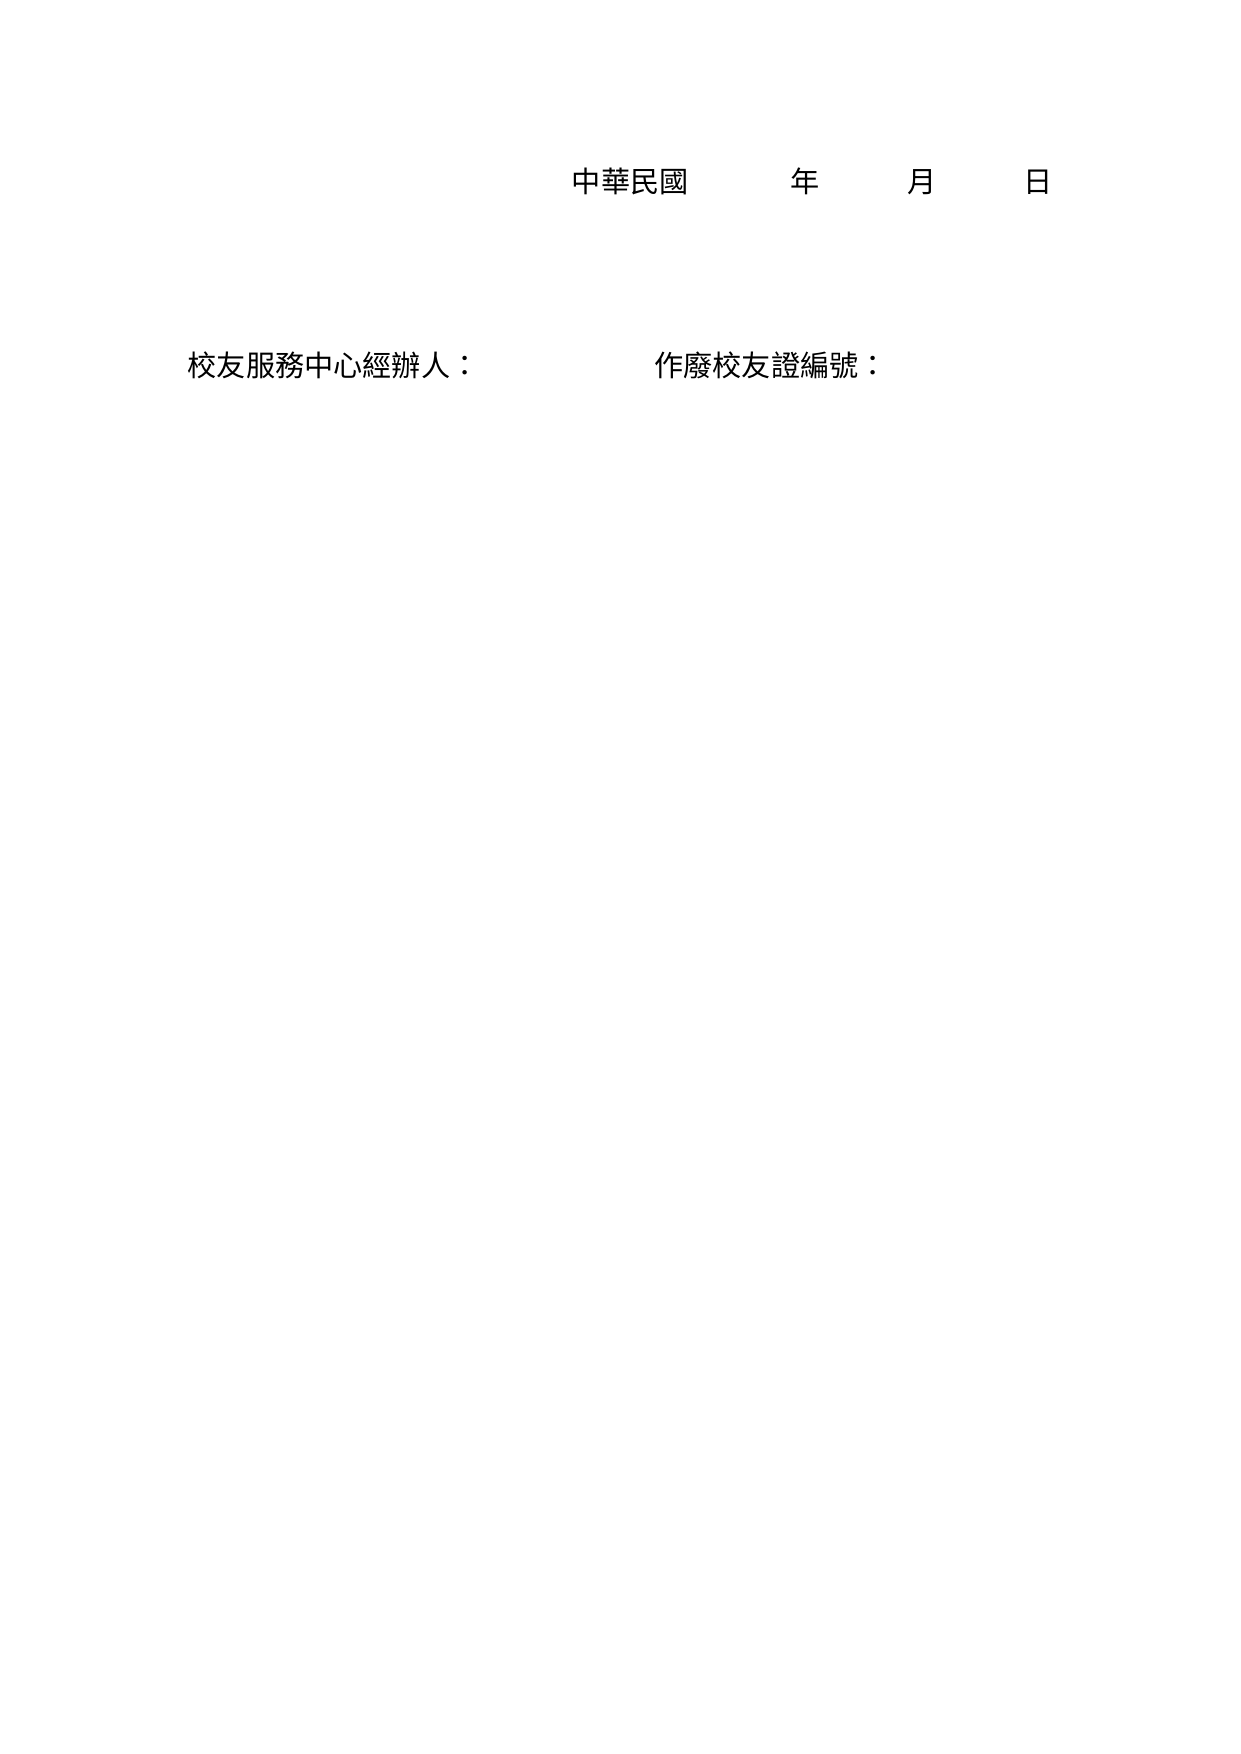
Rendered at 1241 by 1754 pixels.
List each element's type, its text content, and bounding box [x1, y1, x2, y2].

text 中華民國 年 月 日 [187, 158, 1053, 201]
text 校友服務中心經辦人： 作廢校友證編號： [187, 342, 1053, 385]
